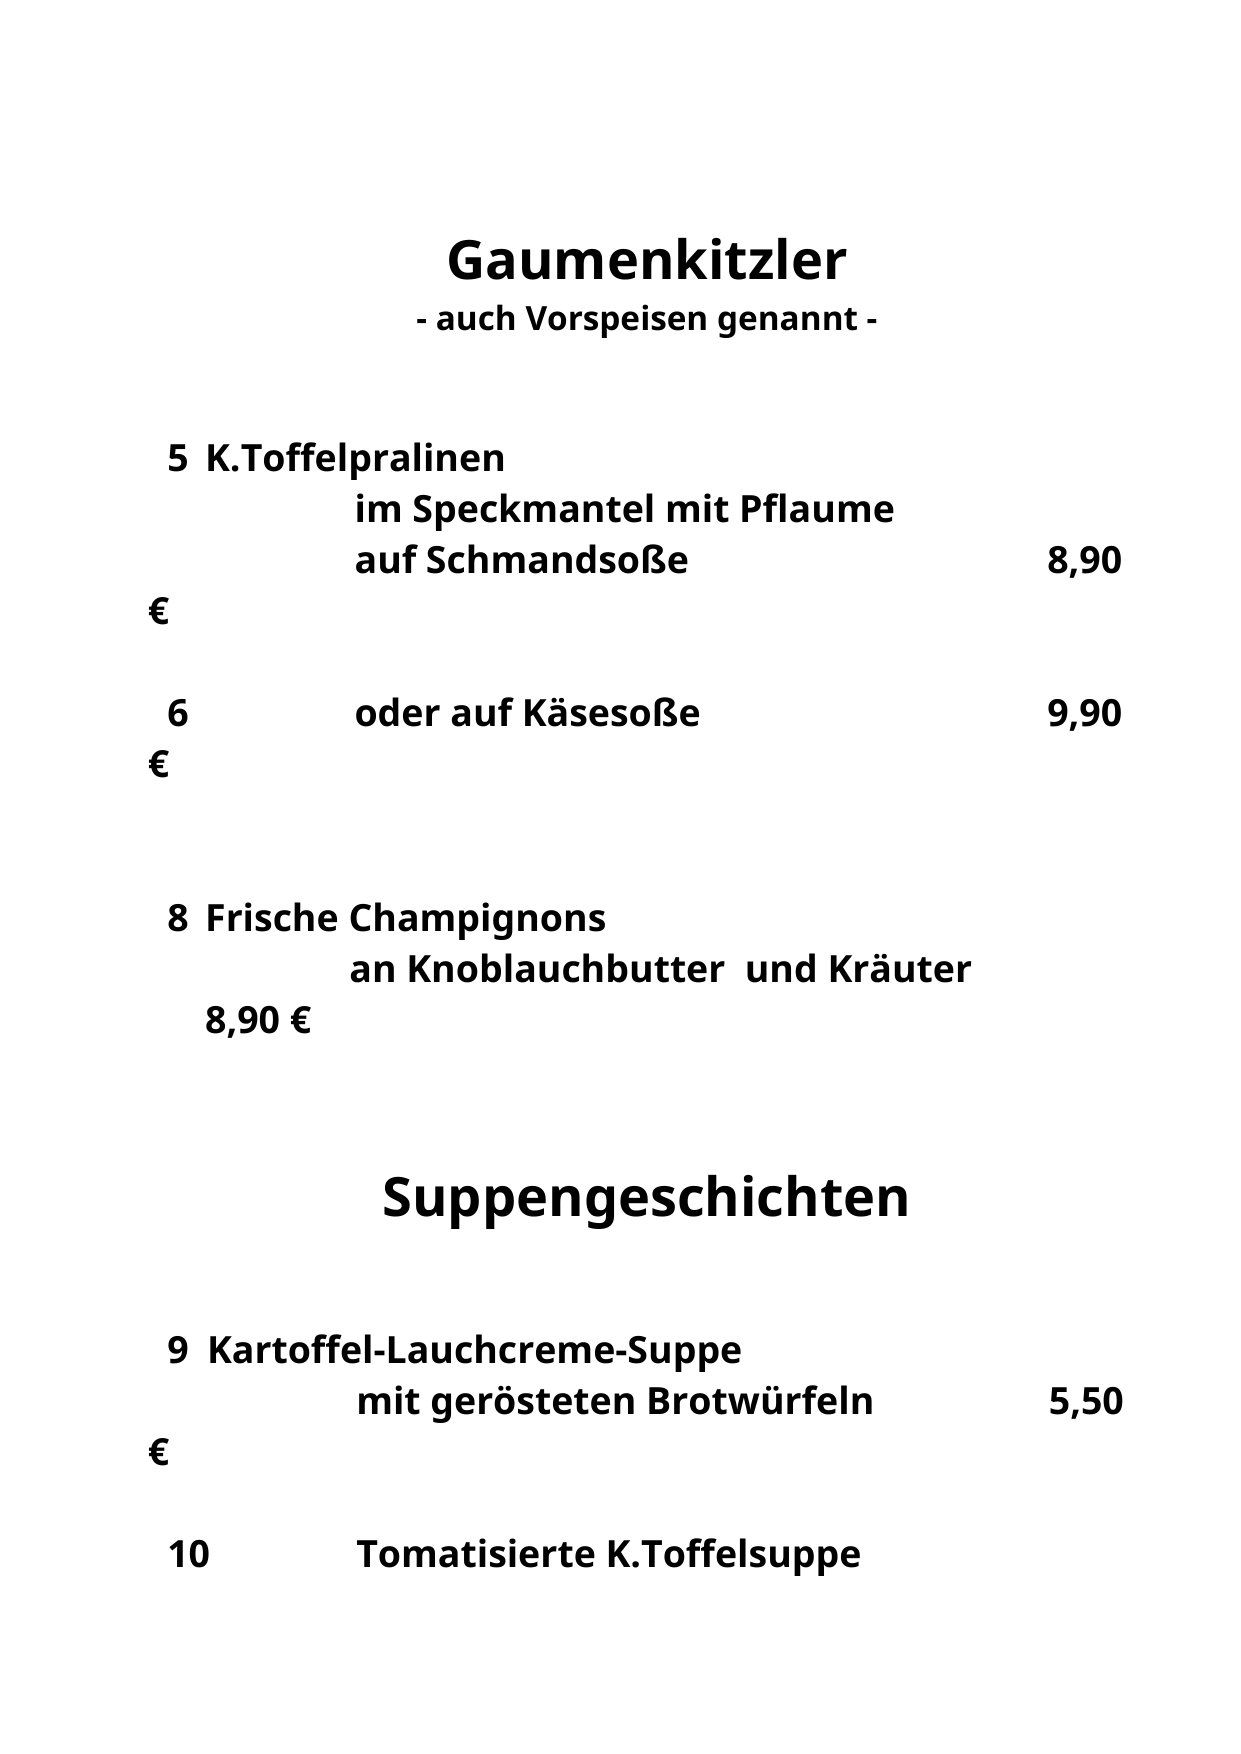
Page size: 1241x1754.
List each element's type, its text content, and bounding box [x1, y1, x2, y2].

text - auch Vorspeisen genannt - [148, 295, 1146, 341]
text 9 Kartoffel-Lauchcreme-Suppe [148, 1323, 1146, 1374]
text im Speckmantel mit Pflaume [148, 482, 1146, 533]
text Suppengeschichten [148, 1159, 1146, 1233]
text 5 K.Toffelpralinen [148, 431, 1146, 482]
text 10 Tomatisierte K.Toffelsuppe [148, 1528, 1146, 1579]
text Gaumenkitzler [148, 221, 1146, 295]
text 6 oder auf Käsesoße 9,90 € [148, 687, 1146, 789]
text an Knoblauchbutter und Kräuter 8,90 € [148, 942, 1146, 1044]
text 8 Frische Champignons [148, 891, 1146, 942]
text mit gerösteten Brotwürfeln 5,50 € [148, 1374, 1146, 1477]
text auf Schmandsoße 8,90 € [148, 533, 1146, 636]
